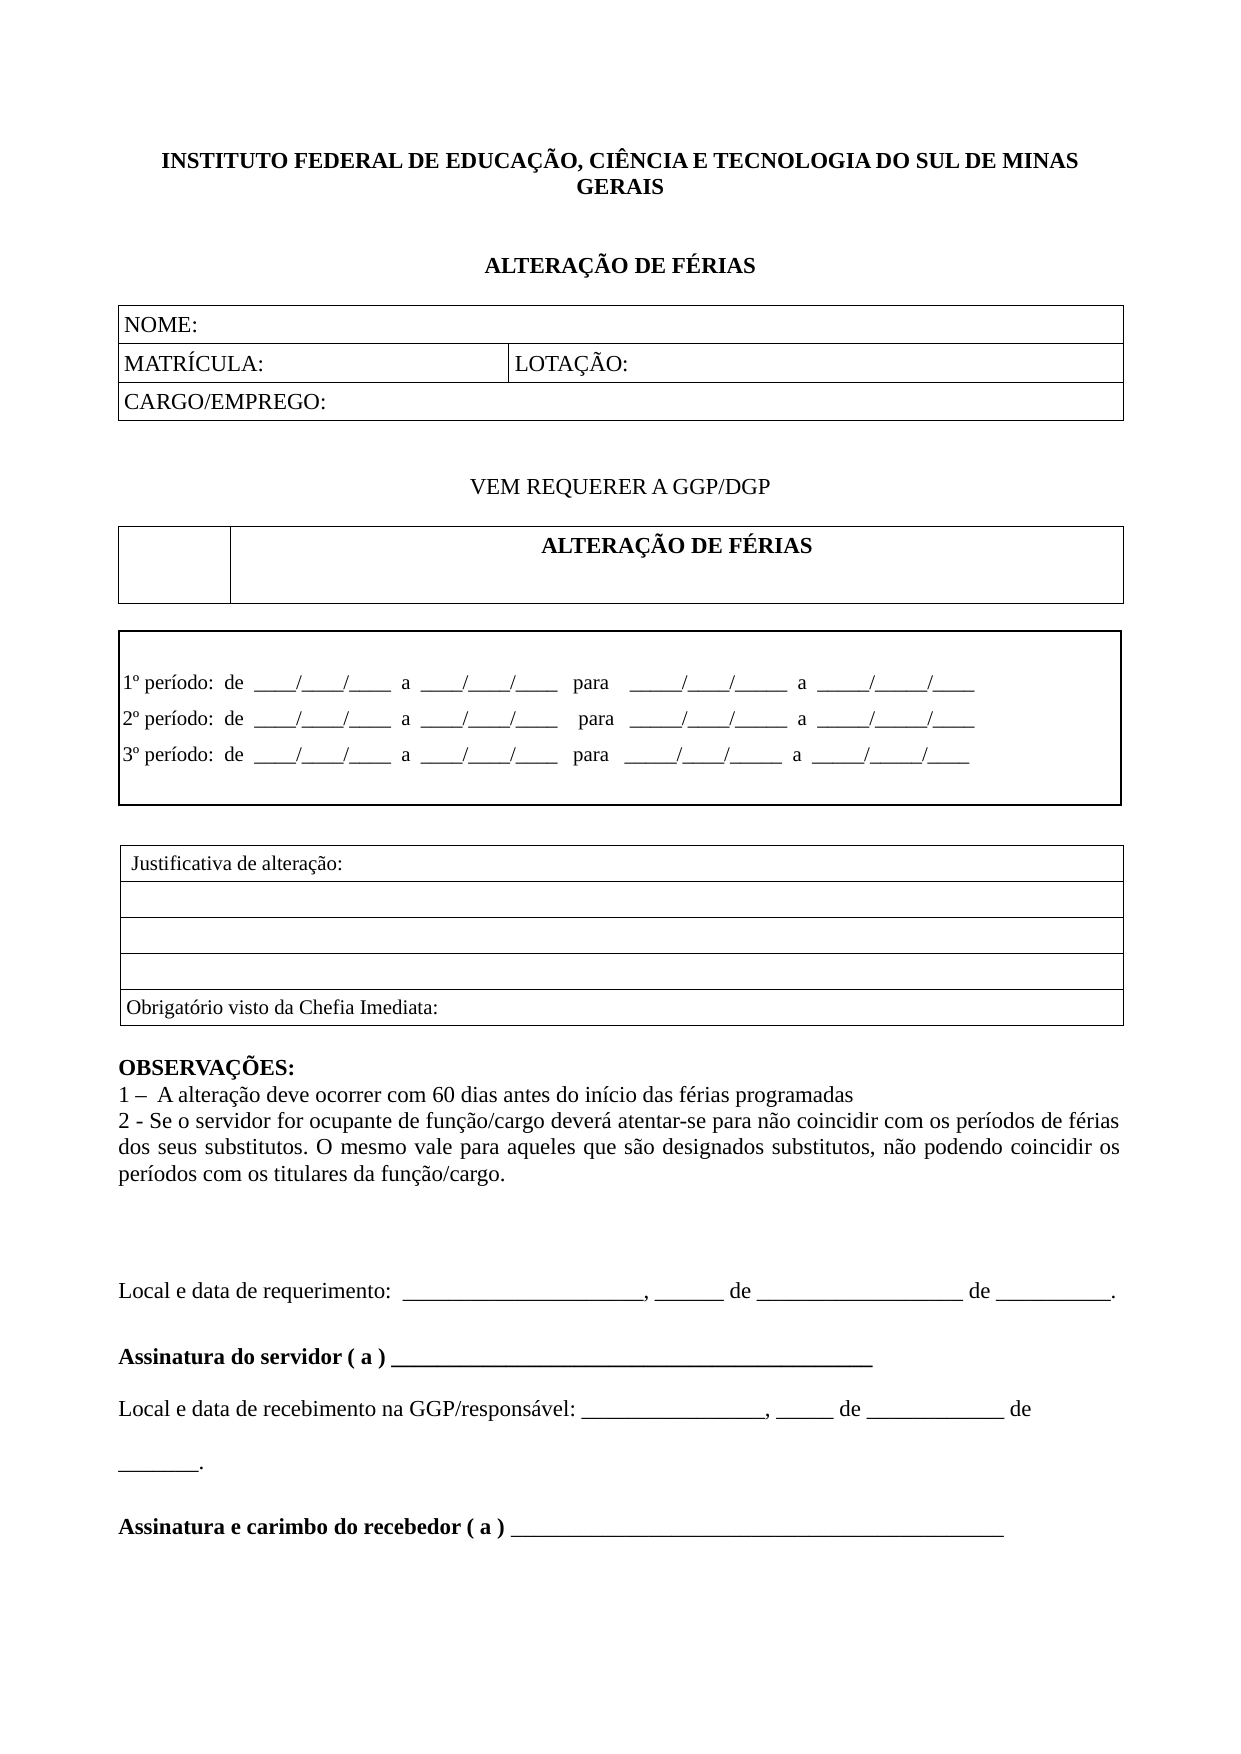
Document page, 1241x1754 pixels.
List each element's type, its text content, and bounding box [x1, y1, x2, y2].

table_cell CARGO/EMPREGO: [119, 383, 1123, 420]
text 1º período: de ____/____/____ a ____/____/____ para _____/____/_____ a _____/_____/____ [120, 666, 1120, 694]
text OBSERVAÇÕES: [118, 1054, 1122, 1081]
table_header ALTERAÇÃO DE FÉRIAS [231, 527, 1123, 603]
text 2 - Se o servidor for ocupante de função/cargo deverá atentar-se para não coincidir com os períodos de férias dos seus substitutos. O mesmo vale para aqueles que são designados substitutos, não podendo coincidir os períodos com os titulares da função/cargo. [118, 1107, 1122, 1186]
table_header [119, 527, 230, 603]
table_cell [121, 954, 1123, 989]
table_cell MATRÍCULA: [119, 344, 508, 382]
table_cell Obrigatório visto da Chefia Imediata: [121, 990, 1123, 1025]
text Assinatura do servidor ( a ) __________________________________________ [118, 1343, 1122, 1369]
table_cell LOTAÇÃO: [509, 344, 1123, 382]
text VEM REQUERER A GGP/DGP [118, 473, 1122, 499]
text ALTERAÇÃO DE FÉRIAS [118, 252, 1122, 279]
table_header Justificativa de alteração: [121, 846, 1123, 881]
text Local e data de recebimento na GGP/responsável: ________________, _____ de ____________ de _______. [118, 1396, 1122, 1474]
text 3º período: de ____/____/____ a ____/____/____ para _____/____/_____ a _____/_____/____ [120, 738, 1120, 766]
text 2º período: de ____/____/____ a ____/____/____ para _____/____/_____ a _____/_____/____ [120, 702, 1120, 730]
table_header NOME: [119, 306, 1123, 343]
table_cell [121, 918, 1123, 953]
text INSTITUTO FEDERAL DE EDUCAÇÃO, CIÊNCIA E TECNOLOGIA DO SUL DE MINAS GERAIS [118, 147, 1122, 199]
text Local e data de requerimento: _____________________, ______ de __________________ de __________. [118, 1278, 1122, 1304]
text Assinatura e carimbo do recebedor ( a ) ___________________________________________ [118, 1513, 1122, 1540]
text 1 – A alteração deve ocorrer com 60 dias antes do início das férias programadas [118, 1081, 1122, 1107]
table_cell [121, 882, 1123, 917]
